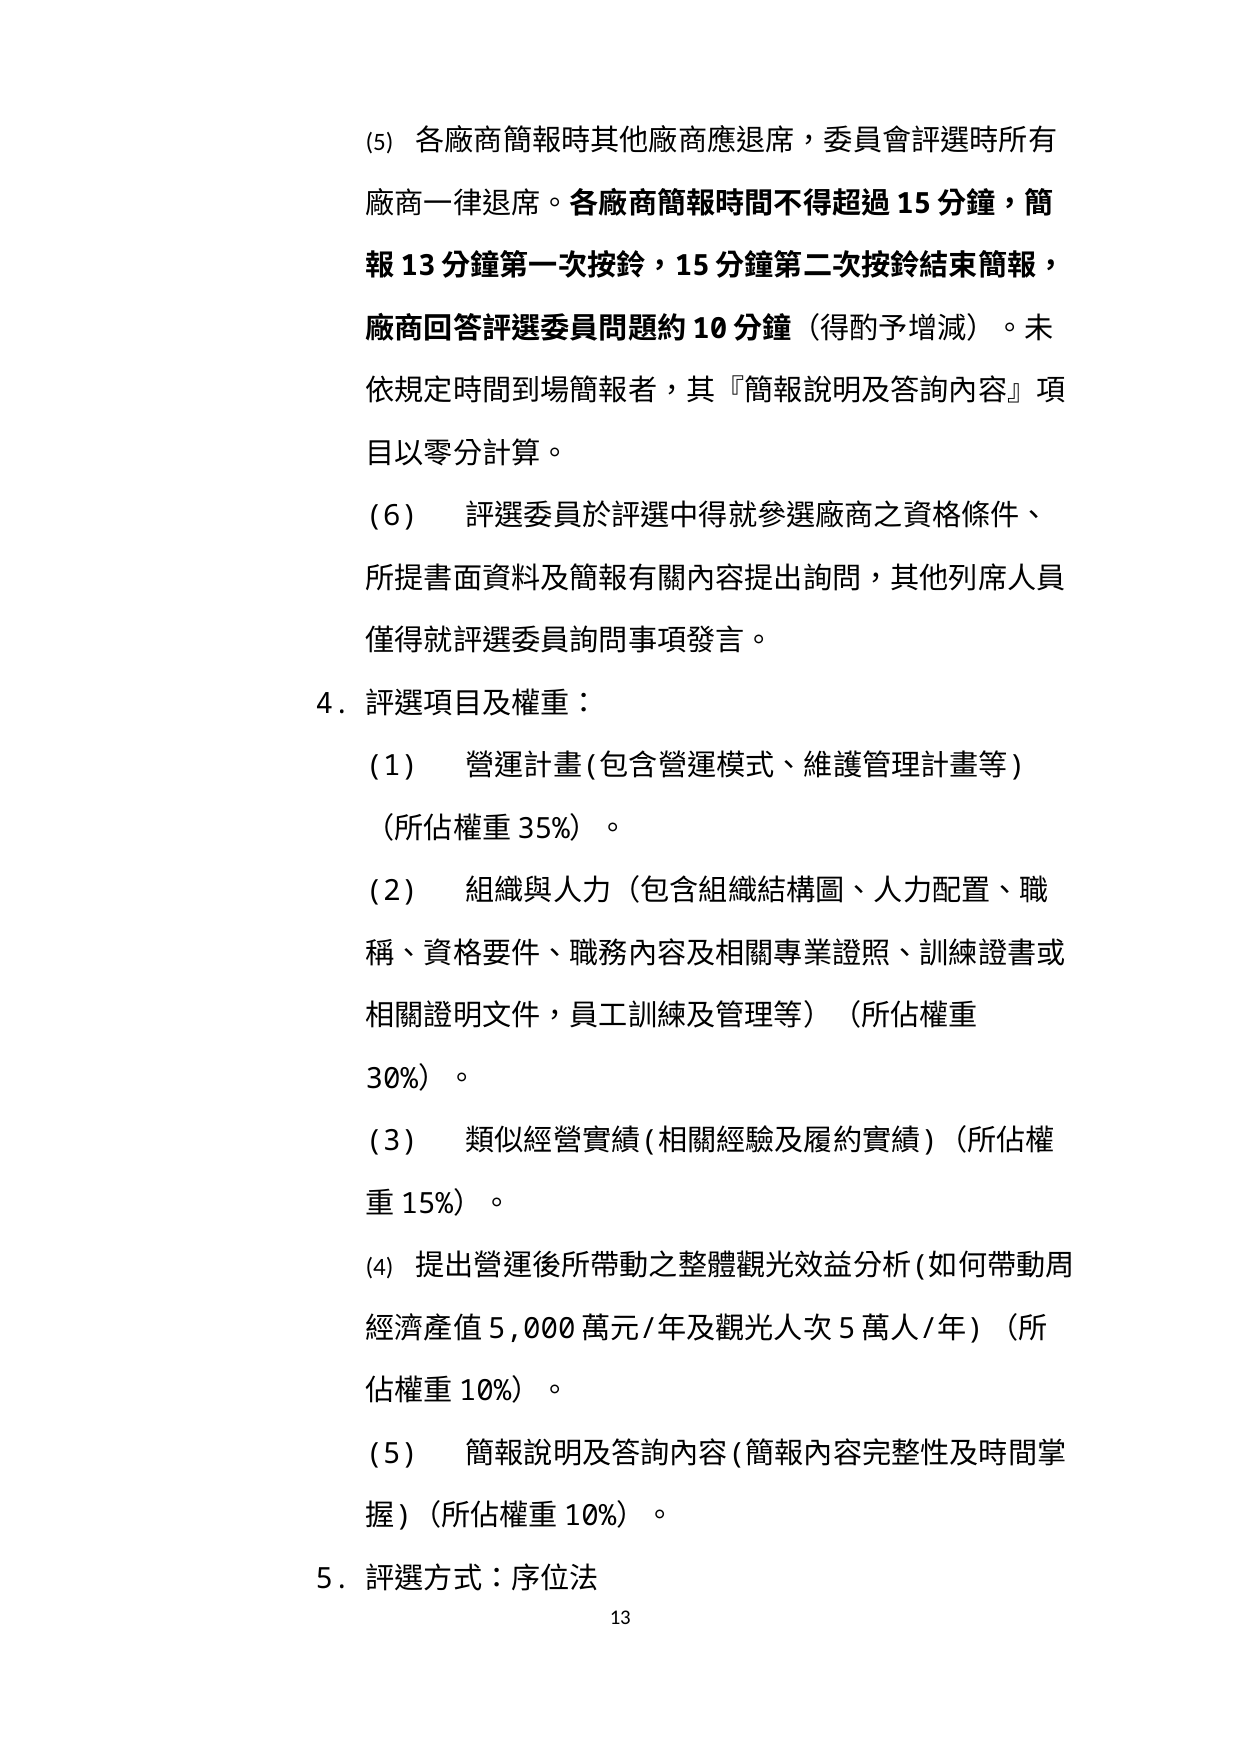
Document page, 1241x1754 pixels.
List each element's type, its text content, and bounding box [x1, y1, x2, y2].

list 營運計畫(包含營運模式、維護管理計畫等)（所佔權重35%）。 [365, 721, 1075, 846]
list 提出營運後所帶動之整體觀光效益分析(如何帶動周經濟產值5,000萬元/年及觀光人次5萬人/年) （所佔權重10%）。 [365, 1221, 1075, 1409]
list 評選項目及權重： [315, 659, 1075, 721]
list 評選委員於評選中得就參選廠商之資格條件、所提書面資料及簡報有關內容提出詢問，其他列席人員僅得就評選委員詢問事項發言。 [365, 471, 1075, 659]
list 組織與人力（包含組織結構圖、人力配置、職稱、資格要件、職務內容及相關專業證照、訓練證書或相關證明文件，員工訓練及管理等）（所佔權重30%）。 [365, 846, 1075, 1096]
list 簡報說明及答詢內容(簡報內容完整性及時間掌握)（所佔權重10%）。 [365, 1409, 1075, 1534]
list 類似經營實績(相關經驗及履約實績)（所佔權重15%）。 [365, 1096, 1075, 1221]
list 評選方式：序位法 [315, 1534, 1075, 1596]
list 各廠商簡報時其他廠商應退席，委員會評選時所有廠商一律退席。各廠商簡報時間不得超過15分鐘，簡報13分鐘第一次按鈴，15分鐘第二次按鈴結束簡報，廠商回答評選委員問題約10分鐘（得酌予增減）。未依規定時間到場簡報者，其『簡報說明及答詢內容』項目以零分計算。 [365, 96, 1075, 471]
